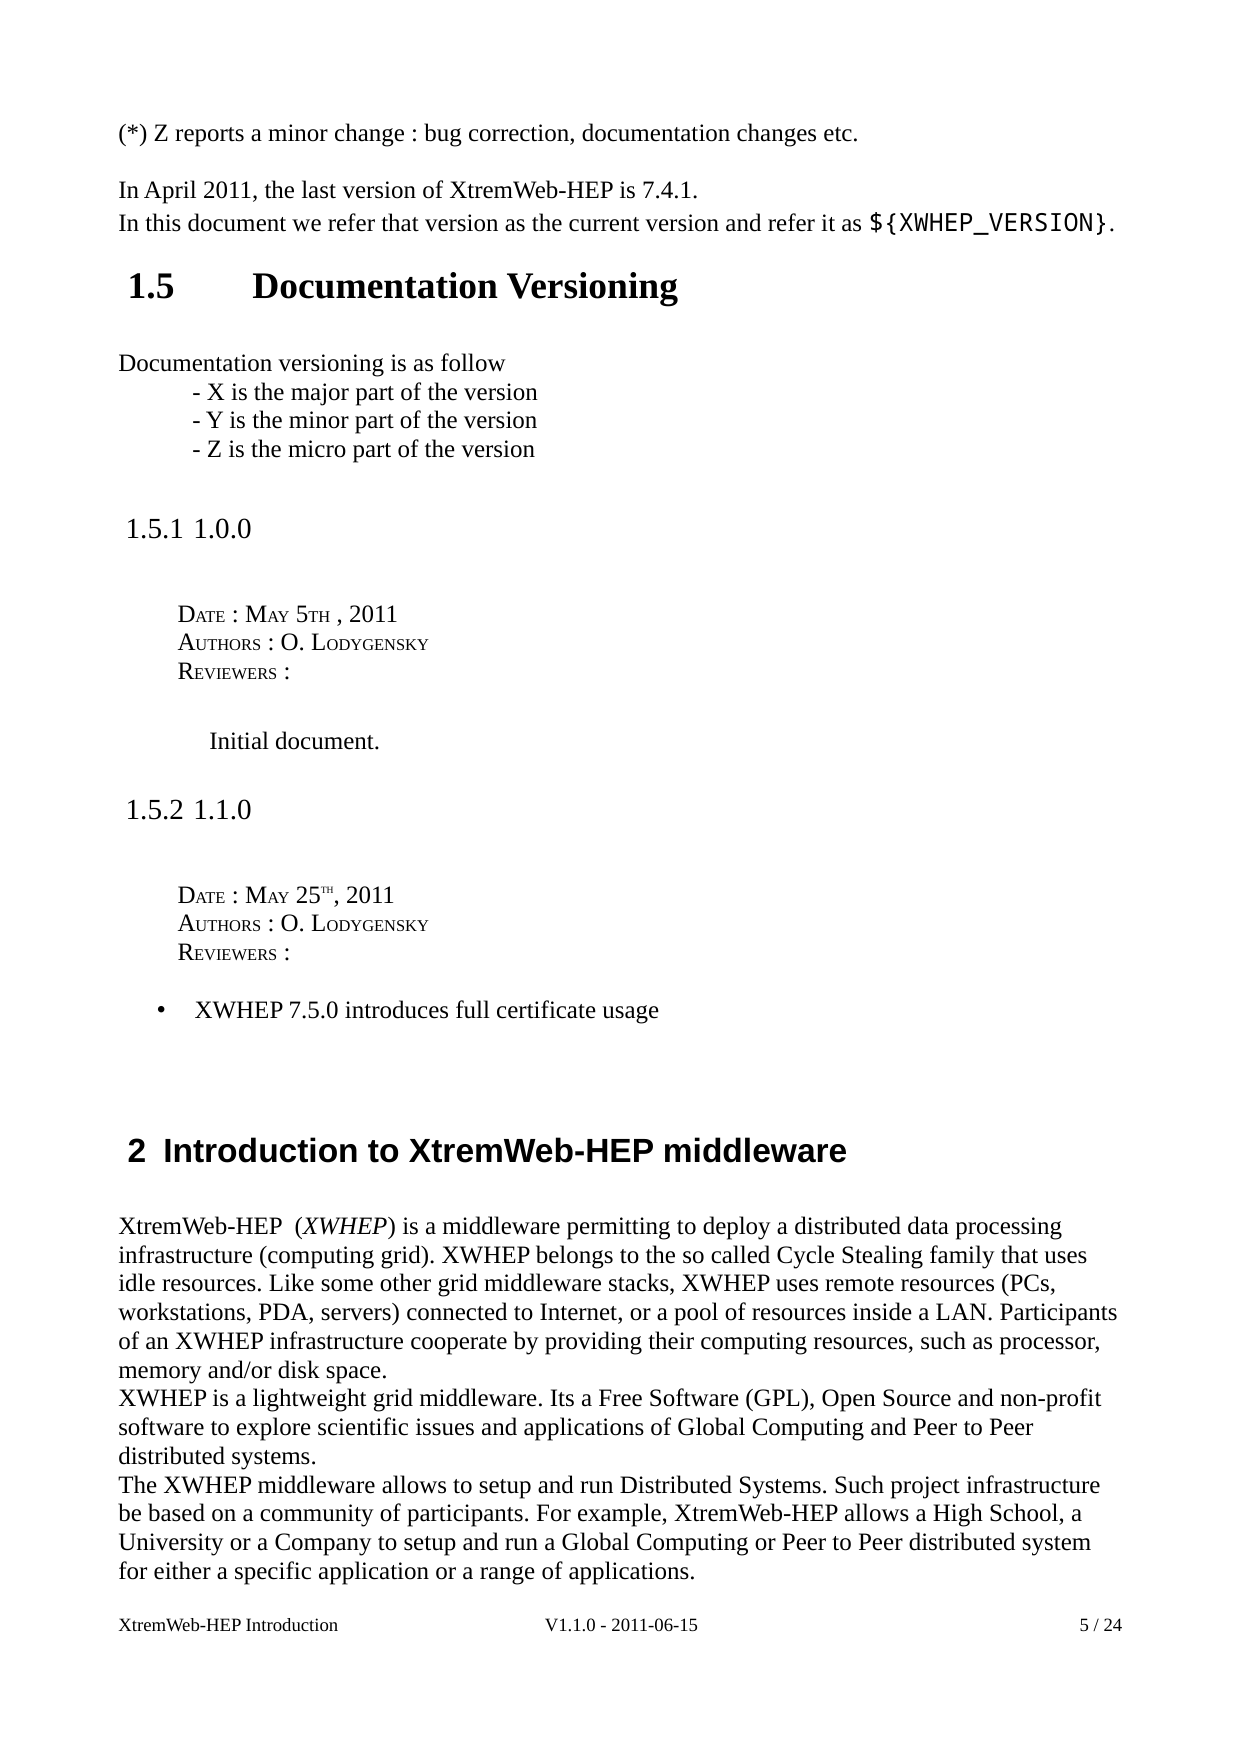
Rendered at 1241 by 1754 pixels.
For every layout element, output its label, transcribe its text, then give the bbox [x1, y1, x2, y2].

text XWHEP is a lightweight grid middleware. Its a Free Software (GPL), Open Source and non-profit software to explore scientific issues and applications of Global Computing and Peer to Peer distributed systems. [118, 1383, 1122, 1470]
text Reviewers : [177, 656, 1122, 685]
subtitle Documentation Versioning [118, 263, 1122, 307]
text Date : May 5th , 2011 [177, 599, 1122, 627]
text Reviewers : [177, 937, 1122, 966]
text (*) Z reports a minor change : bug correction, documentation changes etc. [118, 118, 1122, 147]
text Documentation versioning is as follow [118, 348, 1122, 377]
text Initial document. [209, 726, 1035, 755]
text Date : May 25th, 2011 [177, 880, 1122, 908]
text Authors : O. Lodygensky [177, 908, 1122, 937]
text XtremWeb-HEP (XWHEP) is a middleware permitting to deploy a distributed data processing infrastructure (computing grid). XWHEP belongs to the so called Cycle Stealing family that uses idle resources. Like some other grid middleware stacks, XWHEP uses remote resources (PCs, workstations, PDA, servers) connected to Internet, or a pool of resources inside a LAN. Participants of an XWHEP infrastructure cooperate by providing their computing resources, such as processor, memory and/or disk space. [118, 1211, 1122, 1383]
text In April 2011, the last version of XtremWeb-HEP is 7.4.1. [118, 176, 1122, 204]
subtitle 1.0.0 [118, 511, 1122, 545]
text Authors : O. Lodygensky [177, 627, 1122, 656]
subtitle 1.1.0 [118, 792, 1122, 826]
subtitle Introduction to XtremWeb-HEP middleware [118, 1131, 1122, 1170]
list XWHEP 7.5.0 introduces full certificate usage [157, 995, 1122, 1023]
text - Z is the micro part of the version [118, 434, 1122, 463]
text The XWHEP middleware allows to setup and run Distributed Systems. Such project infrastructure be based on a community of participants. For example, XtremWeb-HEP allows a High School, a University or a Company to setup and run a Global Computing or Peer to Peer distributed system for either a specific application or a range of applications. [118, 1470, 1122, 1585]
text - Y is the minor part of the version [118, 405, 1122, 434]
text In this document we refer that version as the current version and refer it as ${XWHEP_VERSION}. [118, 204, 1122, 238]
text - X is the major part of the version [118, 377, 1122, 405]
